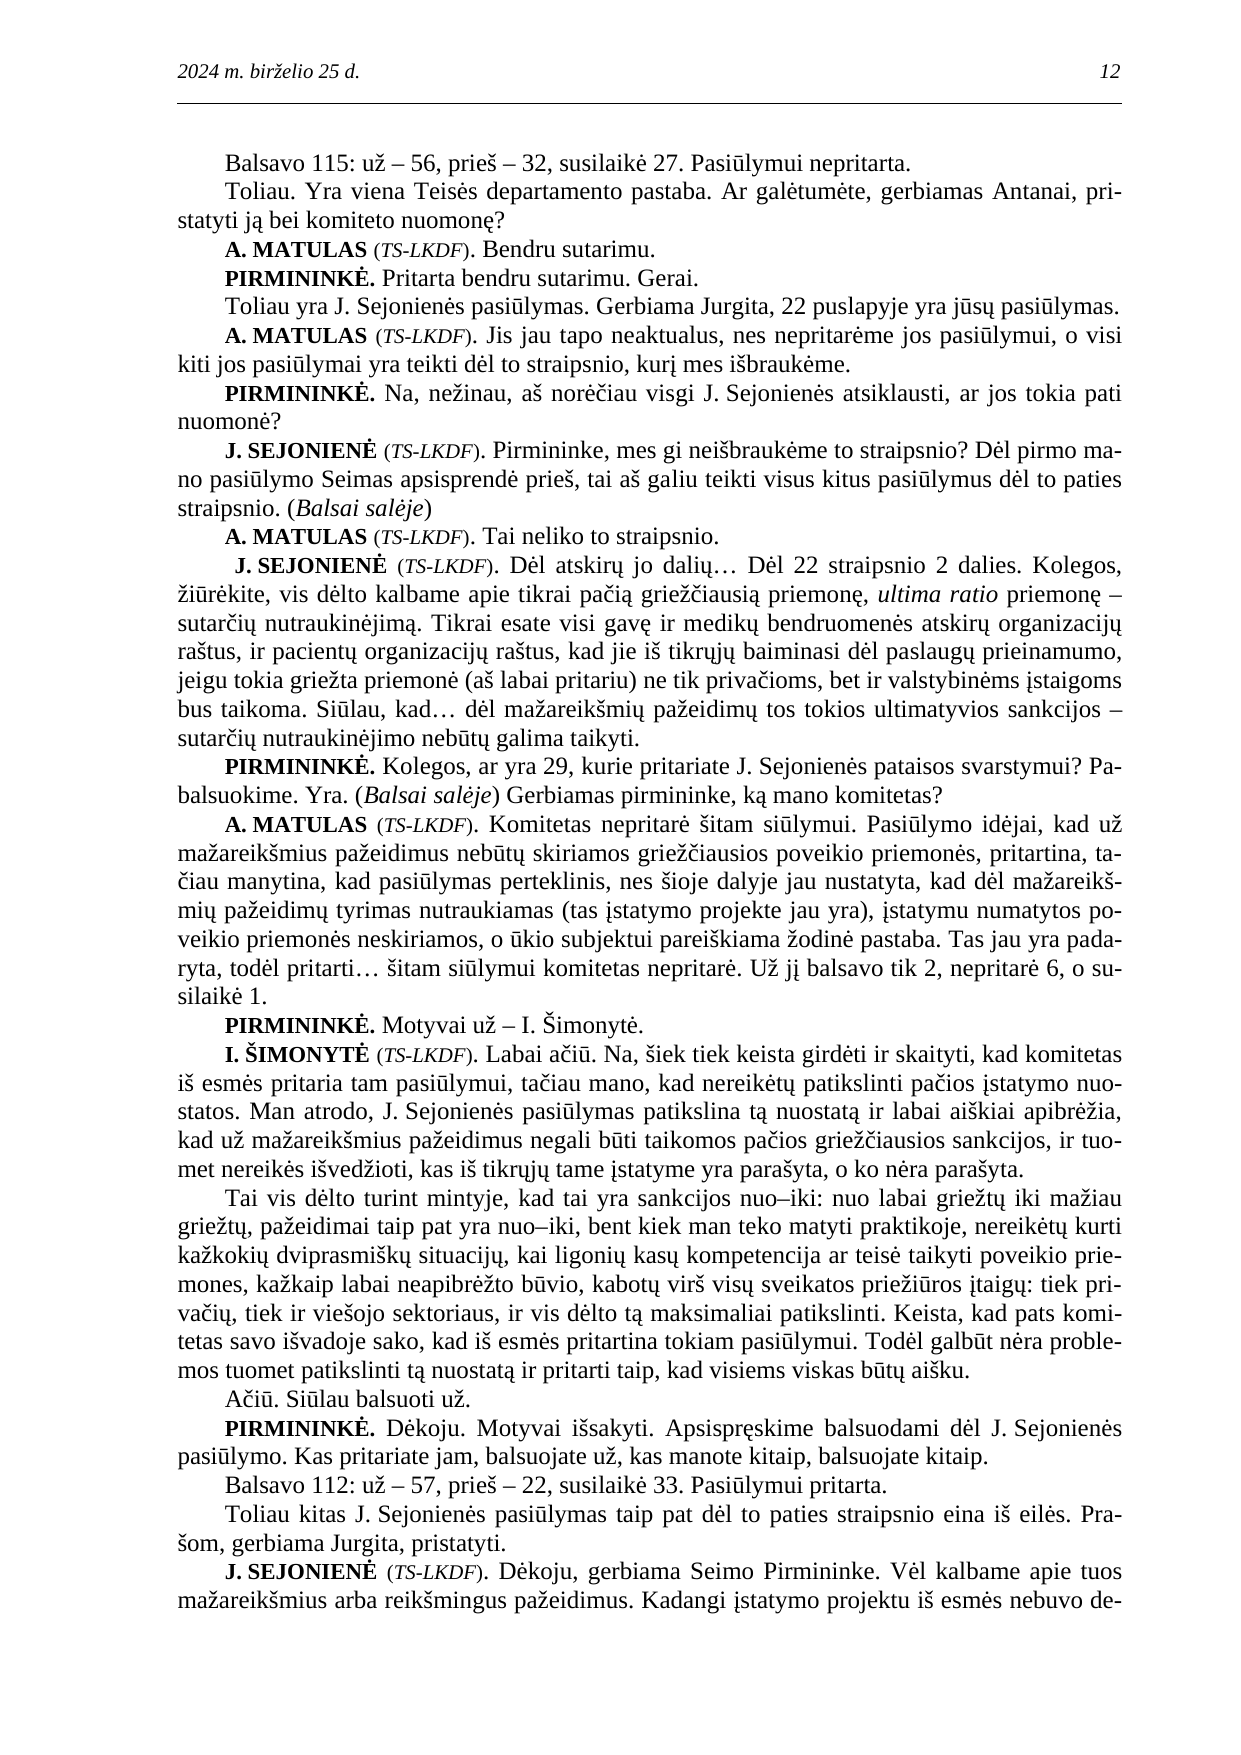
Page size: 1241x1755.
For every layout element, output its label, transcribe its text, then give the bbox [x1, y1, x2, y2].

text J. SEJONIENĖ (TS-LKDF). Pir­mi­nin­ke, mes gi ne­iš­brau­kė­me to straips­nio? Dėl pir­mo ma­no pa­siū­ly­mo Sei­mas ap­si­spren­dė prieš, tai aš ga­liu teik­ti vi­sus ki­tus pa­siū­ly­mus dėl to pa­ties straips­nio. (Bal­sai sa­lė­je) [177, 435, 1122, 521]
text To­liau. Yra vie­na Tei­sės de­par­ta­men­to pa­sta­ba. Ar ga­lė­tu­mė­te, ger­bia­mas An­ta­nai, pri­sta­ty­ti ją bei ko­mi­te­to nuo­mo­nę? [177, 176, 1122, 234]
text PIRMININKĖ. Ko­le­gos, ar yra 29, ku­rie pri­ta­ria­te J. Se­jo­nie­nės pa­tai­sos svars­ty­mui? Pa­bal­suo­ki­me. Yra. (Bal­sai sa­lė­je) Ger­bia­mas pir­mi­nin­ke, ką ma­no ko­mi­te­tas? [177, 751, 1122, 809]
text To­liau yra J. Se­jo­nie­nės pa­siū­ly­mas. Ger­bia­ma Jur­gi­ta, 22 pus­la­py­je yra jū­sų pa­siū­ly­mas. [177, 291, 1122, 320]
text Bal­sa­vo 115: už – 56, prieš – 32, su­si­lai­kė 27. Pa­siū­ly­mui ne­pri­tar­ta. [177, 148, 1122, 176]
text A. MATULAS (TS-LKDF). Ko­mi­te­tas ne­pri­ta­rė ši­tam siū­ly­mui. Pa­siū­ly­mo idė­jai, kad už ma­ža­reikš­mius pa­žei­di­mus ne­bū­tų ski­ria­mos griež­čiau­sios po­vei­kio prie­mo­nės, pri­tar­ti­na, ta­čiau ma­ny­ti­na, kad pa­siū­ly­mas per­tek­li­nis, nes šio­je da­ly­je jau nu­sta­ty­ta, kad dėl ma­ža­reikš­mių pa­žei­di­mų ty­ri­mas nu­trau­kia­mas (tas įsta­ty­mo pro­jek­te jau yra), įsta­ty­mu nu­ma­ty­tos po­vei­kio prie­mo­nės ne­ski­ria­mos, o ūkio sub­jek­tui pa­reiš­kia­ma žo­di­nė pa­sta­ba. Tas jau yra pa­da­ry­ta, to­dėl pri­tar­ti… ši­tam siū­ly­mui ko­mi­te­tas ne­pri­ta­rė. Už jį bal­sa­vo tik 2, ne­pri­ta­rė 6, o su­si­lai­kė 1. [177, 809, 1122, 1010]
text PIRMININKĖ. Pri­tar­ta ben­dru su­ta­ri­mu. Ge­rai. [177, 263, 1122, 291]
text Bal­sa­vo 112: už – 57, prieš – 22, su­si­lai­kė 33. Pa­siū­ly­mui pri­tar­ta. [177, 1470, 1122, 1499]
text Tai vis dėl­to tu­rint min­ty­je, kad tai yra sank­ci­jos nuo–­iki: nuo la­bai griež­tų iki ma­žiau griež­tų, pa­žei­di­mai taip pat yra nuo–­iki, bent kiek man te­ko ma­ty­ti prak­ti­ko­je, ne­rei­kė­tų kur­ti kaž­ko­kių dvi­pras­miš­kų si­tu­a­ci­jų, kai li­go­nių ka­sų kom­pe­ten­ci­ja ar tei­sė tai­ky­ti po­vei­kio prie­mo­nes, kaž­kaip la­bai ne­apib­rėž­to bū­vio, ka­bo­tų virš vi­sų svei­ka­tos prie­žiū­ros įtai­gų: tiek pri­va­čių, tiek ir vie­šo­jo sek­to­riaus, ir vis dėl­to tą mak­si­ma­liai pa­tiks­lin­ti. Keis­ta, kad pats ko­mi­te­tas sa­vo iš­va­do­je sa­ko, kad iš es­mės pri­tar­ti­na to­kiam pa­siū­ly­mui. To­dėl gal­būt nė­ra pro­ble­mos tuo­met pa­tiks­lin­ti tą nuo­sta­tą ir pri­tar­ti taip, kad vi­siems vis­kas bū­tų aiš­ku. [177, 1183, 1122, 1384]
text I. ŠIMONYTĖ (TS-LKDF). La­bai ačiū. Na, šiek tiek keis­ta gir­dė­ti ir skai­ty­ti, kad ko­mi­te­tas iš es­mės pri­ta­ria tam pa­siū­ly­mui, ta­čiau ma­no, kad ne­rei­kė­tų pa­tiks­lin­ti pa­čios įsta­ty­mo nuo­sta­tos. Man at­ro­do, J. Se­jo­nie­nės pa­siū­ly­mas pa­tiks­li­na tą nuo­sta­tą ir la­bai aiš­kiai api­brė­žia, kad už ma­ža­reikš­mius pa­žei­di­mus ne­ga­li bū­ti tai­ko­mos pa­čios griež­čiau­sios sank­ci­jos, ir tuo­met ne­rei­kės iš­ve­džio­ti, kas iš tik­rų­jų ta­me įsta­ty­me yra pa­ra­šy­ta, o ko nė­ra pa­ra­šy­ta. [177, 1039, 1122, 1183]
text J. SEJONIENĖ (TS-LKDF). Dėl at­ski­rų jo da­lių… Dėl 22 straips­nio 2 da­lies. Ko­le­gos, žiū­rė­ki­te, vis dėl­to kal­ba­me apie tik­rai pa­čią griež­čiau­sią prie­mo­nę, ul­ti­ma ra­tio prie­mo­nę – su­tar­čių nu­trau­ki­nė­ji­mą. Tik­rai esa­te vi­si ga­vę ir me­di­kų ben­druo­me­nės at­ski­rų or­ga­ni­za­ci­jų raš­tus, ir pa­cien­tų or­ga­ni­za­ci­jų raš­tus, kad jie iš tik­rų­jų bai­mi­na­si dėl pa­slau­gų pri­ei­na­mu­mo, jei­gu to­kia griež­ta prie­mo­nė (aš la­bai pri­ta­riu) ne tik pri­va­čioms, bet ir vals­ty­bi­nėms įstai­goms bus tai­ko­ma. Siū­lau, kad… dėl ma­ža­reikš­mių pa­žei­di­mų tos to­kios ul­ti­ma­ty­vios sank­ci­jos – su­tar­čių nu­trau­ki­nė­ji­mo ne­bū­tų ga­li­ma tai­ky­ti. [177, 550, 1122, 751]
text A. MATULAS (TS-LKDF). Tai ne­li­ko to straips­nio. [177, 521, 1122, 550]
text PIRMININKĖ. Mo­ty­vai už – I. Ši­mo­ny­tė. [177, 1010, 1122, 1039]
text Ačiū. Siū­lau bal­suo­ti už. [177, 1384, 1122, 1413]
text A. MATULAS (TS-LKDF). Ben­dru su­ta­ri­mu. [177, 234, 1122, 263]
text J. SEJONIENĖ (TS-LKDF). Dė­ko­ju, ger­bia­ma Sei­mo Pir­mi­nin­ke. Vėl kal­ba­me apie tuos ma­ža­reikš­mius ar­ba reikš­min­gus pa­žei­di­mus. Ka­dan­gi įsta­ty­mo pro­jek­tu iš es­mės ne­bu­vo de­ [177, 1556, 1122, 1614]
text A. MATULAS (TS-LKDF). Jis jau ta­po ne­ak­tu­a­lus, nes ne­pri­ta­rė­me jos pa­siū­ly­mui, o vi­si ki­ti jos pa­siū­ly­mai yra teik­ti dėl to straips­nio, ku­rį mes iš­brau­kė­me. [177, 320, 1122, 378]
text PIRMININKĖ. Dė­ko­ju. Mo­ty­vai iš­sa­ky­ti. Ap­si­spręs­ki­me bal­suo­da­mi dėl J. Se­jo­nie­nės pa­siū­ly­mo. Kas pri­ta­ria­te jam, bal­suo­ja­te už, kas ma­no­te ki­taip, bal­suo­ja­te ki­taip. [177, 1413, 1122, 1470]
text PIRMININKĖ. Na, ne­ži­nau, aš no­rė­čiau vis­gi J. Se­jo­nie­nės at­si­klaus­ti, ar jos to­kia pa­ti nuo­mo­nė? [177, 378, 1122, 435]
text To­liau ki­tas J. Se­jo­nie­nės pa­siū­ly­mas taip pat dėl to pa­ties straips­nio ei­na iš ei­lės. Pra­šom, ger­bia­ma Jur­gi­ta, pri­sta­ty­ti. [177, 1499, 1122, 1556]
